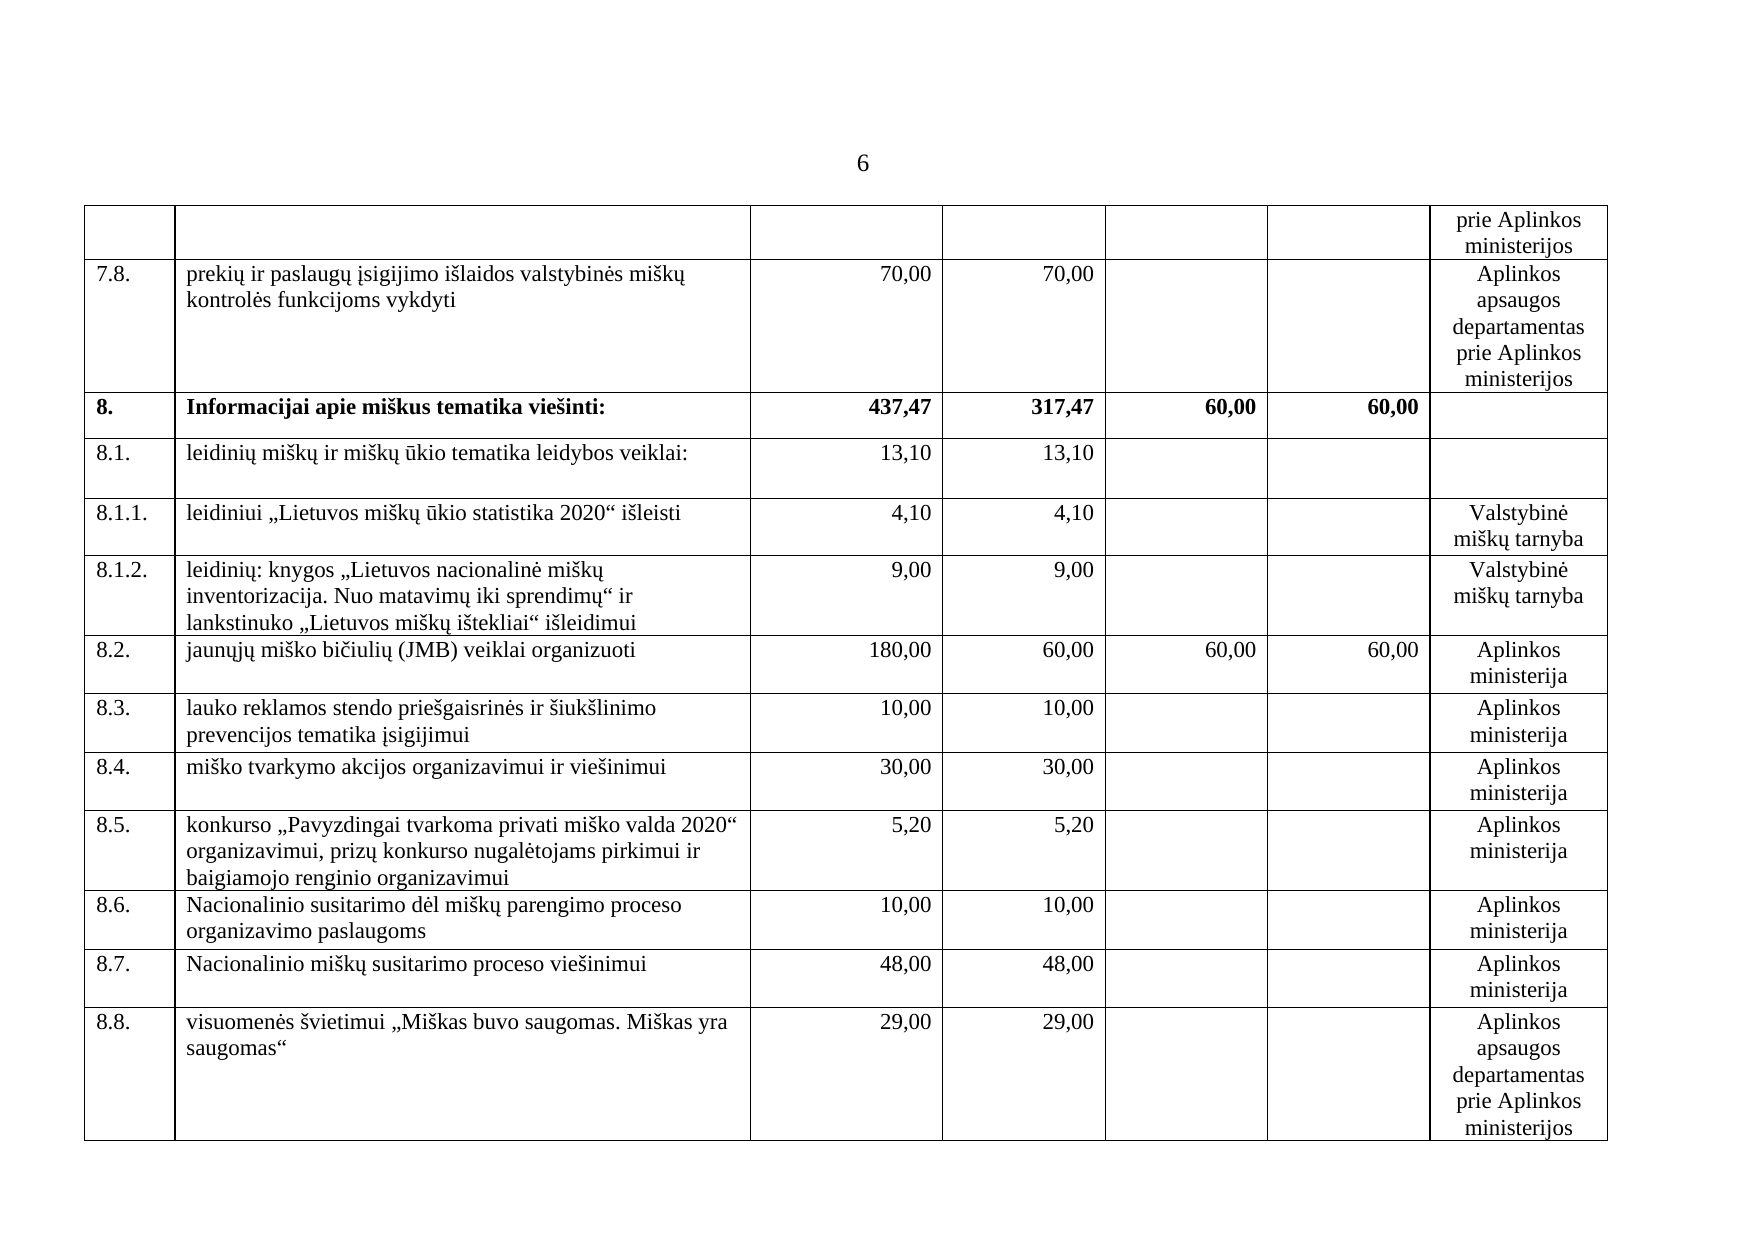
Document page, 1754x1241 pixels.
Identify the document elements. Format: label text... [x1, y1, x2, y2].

table_cell [85, 206, 174, 259]
table_cell prekių ir paslaugų įsigijimo išlaidos valstybinės miškų kontrolės funkcijoms vykdyti [176, 260, 750, 392]
table_cell Nacionalinio miškų susitarimo proceso viešinimui [176, 950, 750, 1007]
table_cell 8.7. [85, 950, 174, 1007]
table_cell [1106, 556, 1267, 635]
table_cell prie Aplinkos ministerijos [1431, 206, 1607, 259]
table_cell 29,00 [751, 1008, 942, 1140]
table_cell [1431, 393, 1607, 438]
table_cell 8.6. [85, 891, 174, 949]
table_cell 437,47 [751, 393, 942, 438]
table_cell [1268, 694, 1429, 752]
table_cell Aplinkos ministerija [1431, 694, 1607, 752]
table_cell [1268, 1008, 1429, 1140]
table_cell 317,47 [943, 393, 1105, 438]
table_cell 60,00 [1106, 393, 1267, 438]
table_cell 13,10 [943, 439, 1105, 498]
table_cell 8.1.1. [85, 499, 174, 555]
table_cell 8. [85, 393, 174, 438]
table_cell 4,10 [943, 499, 1105, 555]
table_cell [1106, 950, 1267, 1007]
table_cell [1431, 439, 1607, 498]
table_cell [1268, 811, 1429, 890]
table_cell Aplinkos ministerija [1431, 891, 1607, 949]
table_cell 4,10 [751, 499, 942, 555]
table_cell [1106, 891, 1267, 949]
table_cell 7.8. [85, 260, 174, 392]
table_cell [1268, 950, 1429, 1007]
table_cell 30,00 [943, 753, 1105, 810]
table_cell Valstybinė miškų tarnyba [1431, 499, 1607, 555]
table_cell 5,20 [943, 811, 1105, 890]
table_cell 30,00 [751, 753, 942, 810]
table_cell [1268, 891, 1429, 949]
table_cell konkurso „Pavyzdingai tvarkoma privati miško valda 2020“ organizavimui, prizų konkurso nugalėtojams pirkimui ir baigiamojo renginio organizavimui [176, 811, 750, 890]
table_cell Informacijai apie miškus tematika viešinti: [176, 393, 750, 438]
table_cell 9,00 [943, 556, 1105, 635]
table_cell [1106, 1008, 1267, 1140]
table_cell 60,00 [1268, 636, 1429, 693]
table_cell [176, 206, 750, 259]
table_cell 8.1.2. [85, 556, 174, 635]
table_cell 10,00 [751, 891, 942, 949]
table_cell [1106, 811, 1267, 890]
table_cell 48,00 [943, 950, 1105, 1007]
table_cell 48,00 [751, 950, 942, 1007]
table_cell Aplinkos ministerija [1431, 636, 1607, 693]
table_cell visuomenės švietimui „Miškas buvo saugomas. Miškas yra saugomas“ [176, 1008, 750, 1140]
table_cell [1106, 694, 1267, 752]
table_cell 9,00 [751, 556, 942, 635]
table_cell 8.2. [85, 636, 174, 693]
table_cell Aplinkos ministerija [1431, 950, 1607, 1007]
table_cell 29,00 [943, 1008, 1105, 1140]
table_cell [1268, 556, 1429, 635]
table_cell 60,00 [1106, 636, 1267, 693]
table_cell [1268, 499, 1429, 555]
table_cell 13,10 [751, 439, 942, 498]
table_cell leidinių: knygos „Lietuvos nacionalinė miškų inventorizacija. Nuo matavimų iki sprendimų“ ir lankstinuko „Lietuvos miškų ištekliai“ išleidimui [176, 556, 750, 635]
table_cell [751, 206, 942, 259]
table_cell leidinių miškų ir miškų ūkio tematika leidybos veiklai: [176, 439, 750, 498]
table_cell [1268, 206, 1429, 259]
table_cell 60,00 [1268, 393, 1429, 438]
table_cell leidiniui „Lietuvos miškų ūkio statistika 2020“ išleisti [176, 499, 750, 555]
table_cell 5,20 [751, 811, 942, 890]
table_cell Aplinkos ministerija [1431, 753, 1607, 810]
table_cell Aplinkos apsaugos departamentas prie Aplinkos ministerijos [1431, 1008, 1607, 1140]
table_cell 70,00 [943, 260, 1105, 392]
table_cell 10,00 [943, 694, 1105, 752]
table_cell 70,00 [751, 260, 942, 392]
table_cell [1106, 260, 1267, 392]
table_cell miško tvarkymo akcijos organizavimui ir viešinimui [176, 753, 750, 810]
table_cell [1106, 753, 1267, 810]
table_cell [1268, 260, 1429, 392]
table_cell 8.1. [85, 439, 174, 498]
table_cell [943, 206, 1105, 259]
table_cell 8.5. [85, 811, 174, 890]
table_cell 8.3. [85, 694, 174, 752]
table_cell 60,00 [943, 636, 1105, 693]
table_cell [1106, 439, 1267, 498]
table_cell jaunųjų miško bičiulių (JMB) veiklai organizuoti [176, 636, 750, 693]
table_cell Aplinkos ministerija [1431, 811, 1607, 890]
table_cell 180,00 [751, 636, 942, 693]
table_cell [1268, 439, 1429, 498]
table_cell 8.4. [85, 753, 174, 810]
table_cell 10,00 [943, 891, 1105, 949]
table_cell Valstybinė miškų tarnyba [1431, 556, 1607, 635]
table_cell lauko reklamos stendo priešgaisrinės ir šiukšlinimo prevencijos tematika įsigijimui [176, 694, 750, 752]
table_cell Aplinkos apsaugos departamentas prie Aplinkos ministerijos [1431, 260, 1607, 392]
table_cell [1106, 499, 1267, 555]
table_cell 8.8. [85, 1008, 174, 1140]
table_cell 10,00 [751, 694, 942, 752]
table_cell Nacionalinio susitarimo dėl miškų parengimo proceso organizavimo paslaugoms [176, 891, 750, 949]
table_cell [1106, 206, 1267, 259]
table_cell [1268, 753, 1429, 810]
